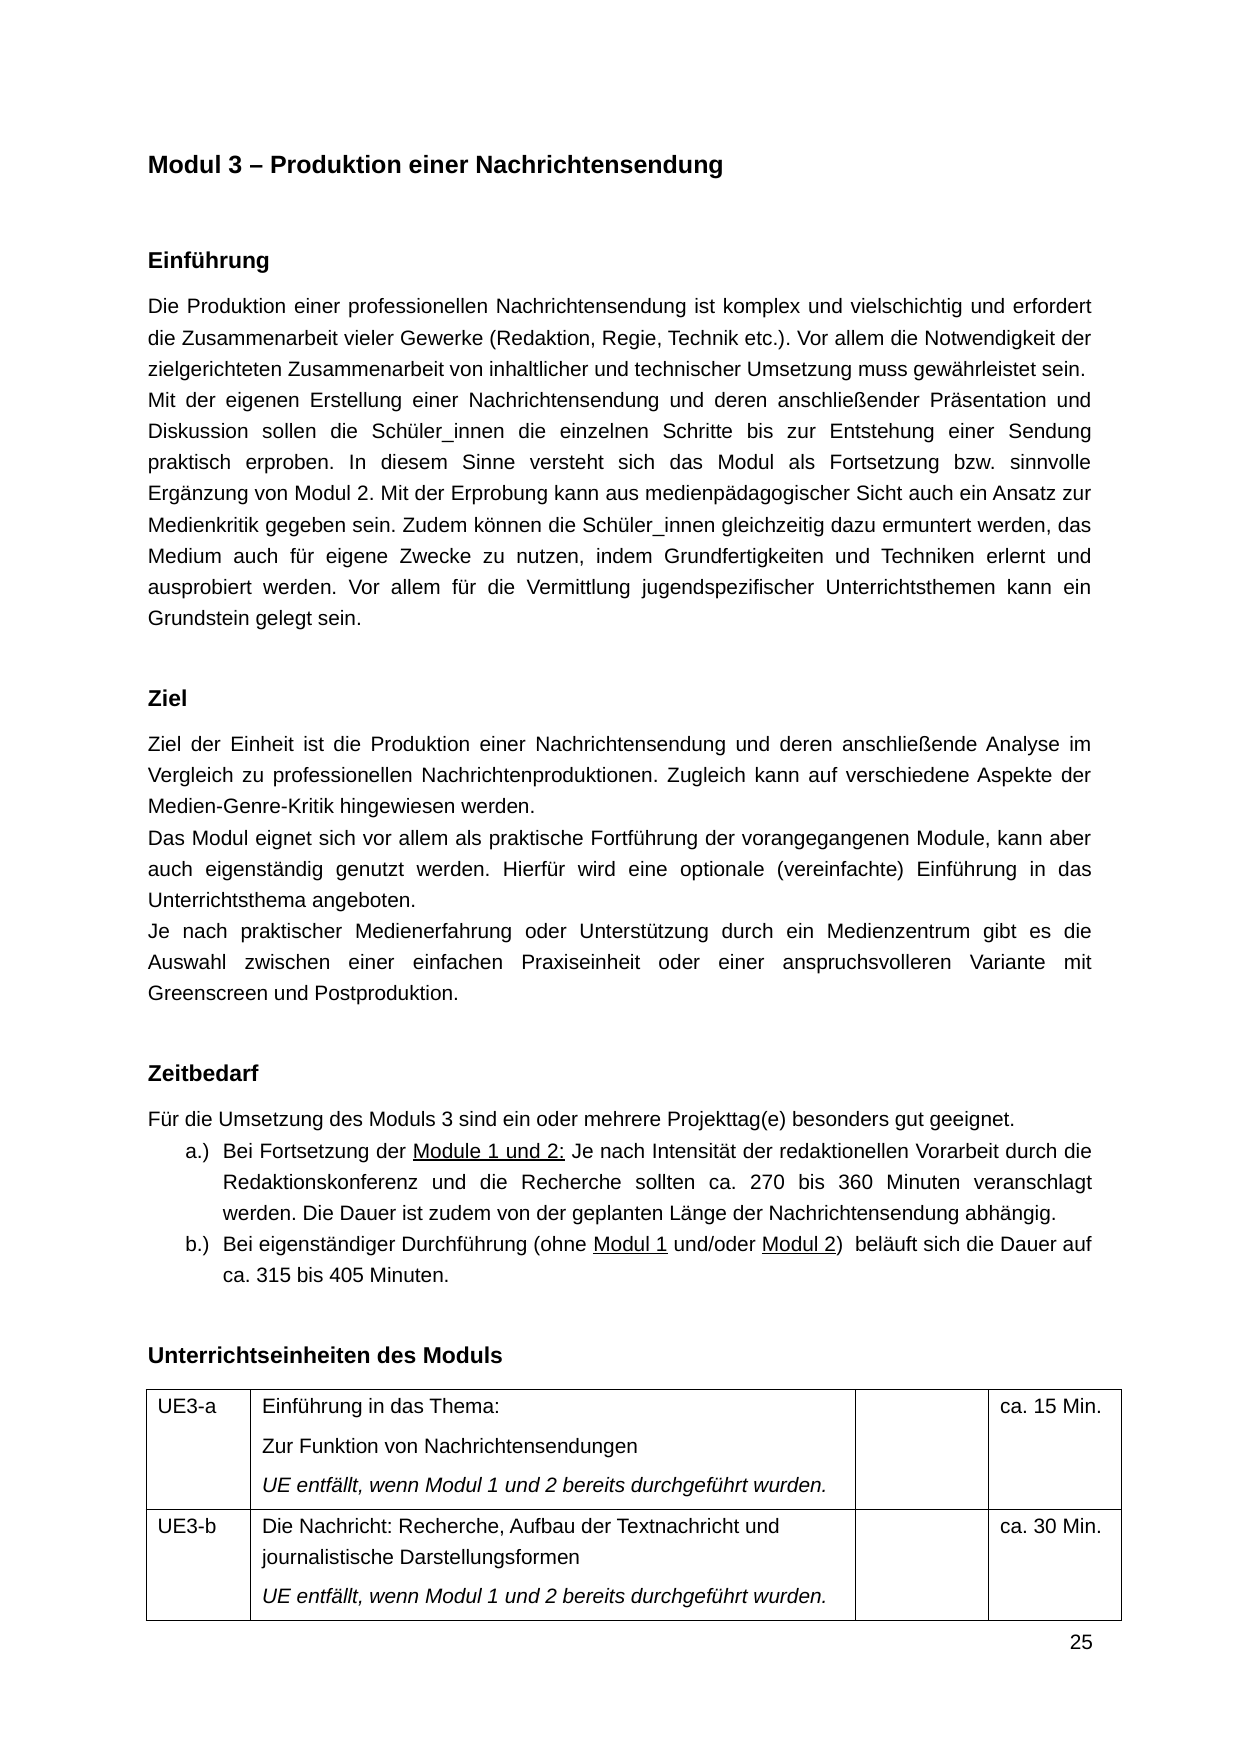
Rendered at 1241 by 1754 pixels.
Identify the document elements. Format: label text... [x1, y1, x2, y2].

list Bei Fortsetzung der Module 1 und 2: Je nach Intensität der redaktionellen Vorarbeit durch die Redaktionskonferenz und die Recherche sollten ca. 270 bis 360 Minuten veranschlagt werden. Die Dauer ist zudem von der geplanten Länge der Nachrichtensendung abhängig. [185, 1138, 1093, 1225]
text Unterrichtseinheiten des Moduls [148, 1342, 1093, 1368]
table_header Einführung in das Thema: Zur Funktion von Nachrichtensendungen UE entfällt, wenn Modul 1 und 2 bereits durchgeführt wurden. [251, 1390, 855, 1508]
text Ziel der Einheit ist die Produktion einer Nachrichtensendung und deren anschließende Analyse im Vergleich zu professionellen Nachrichtenproduktionen. Zugleich kann auf verschiedene Aspekte der Medien-Genre-Kritik hingewiesen werden. [148, 732, 1093, 818]
table_cell Die Nachricht: Recherche, Aufbau der Textnachricht und journalistische Darstellungsformen UE entfällt, wenn Modul 1 und 2 bereits durchgeführt wurden. [251, 1510, 855, 1619]
text Je nach praktischer Medienerfahrung oder Unterstützung durch ein Medienzentrum gibt es die Auswahl zwischen einer einfachen Praxiseinheit oder einer anspruchsvolleren Variante mit Greenscreen und Postproduktion. [148, 919, 1093, 1005]
table_cell [856, 1510, 988, 1619]
table_cell UE3-b [147, 1510, 250, 1619]
text Mit der eigenen Erstellung einer Nachrichtensendung und deren anschließender Präsentation und Diskussion sollen die Schüler_innen die einzelnen Schritte bis zur Entstehung einer Sendung praktisch erproben. In diesem Sinne versteht sich das Modul als Fortsetzung bzw. sinnvolle Ergänzung von Modul 2. Mit der Erprobung kann aus medienpädagogischer Sicht auch ein Ansatz zur Medienkritik gegeben sein. Zudem können die Schüler_innen gleichzeitig dazu ermuntert werden, das Medium auch für eigene Zwecke zu nutzen, indem Grundfertigkeiten und Techniken erlernt und ausprobiert werden. Vor allem für die Vermittlung jugendspezifischer Unterrichtsthemen kann ein Grundstein gelegt sein. [148, 388, 1093, 630]
list Bei eigenständiger Durchführung (ohne Modul 1 und/oder Modul 2) beläuft sich die Dauer auf ca. 315 bis 405 Minuten. [185, 1232, 1093, 1287]
text Zeitbedarf [148, 1060, 1093, 1086]
text Für die Umsetzung des Moduls 3 sind ein oder mehrere Projekttag(e) besonders gut geeignet. [148, 1107, 1093, 1131]
table_header UE3-a [147, 1390, 250, 1508]
text Ziel [148, 685, 1093, 711]
table_header [856, 1390, 988, 1508]
text Einführung [148, 247, 1093, 273]
text Modul 3 – Produktion einer Nachrichtensendung [148, 150, 1093, 178]
text Das Modul eignet sich vor allem als praktische Fortführung der vorangegangenen Module, kann aber auch eigenständig genutzt werden. Hierfür wird eine optionale (vereinfachte) Einführung in das Unterrichtsthema angeboten. [148, 825, 1093, 912]
table_cell ca. 30 Min. [989, 1510, 1121, 1619]
text Die Produktion einer professionellen Nachrichtensendung ist komplex und vielschichtig und erfordert die Zusammenarbeit vieler Gewerke (Redaktion, Regie, Technik etc.). Vor allem die Notwendigkeit der zielgerichteten Zusammenarbeit von inhaltlicher und technischer Umsetzung muss gewährleistet sein. [148, 294, 1093, 381]
table_header ca. 15 Min. [989, 1390, 1121, 1508]
